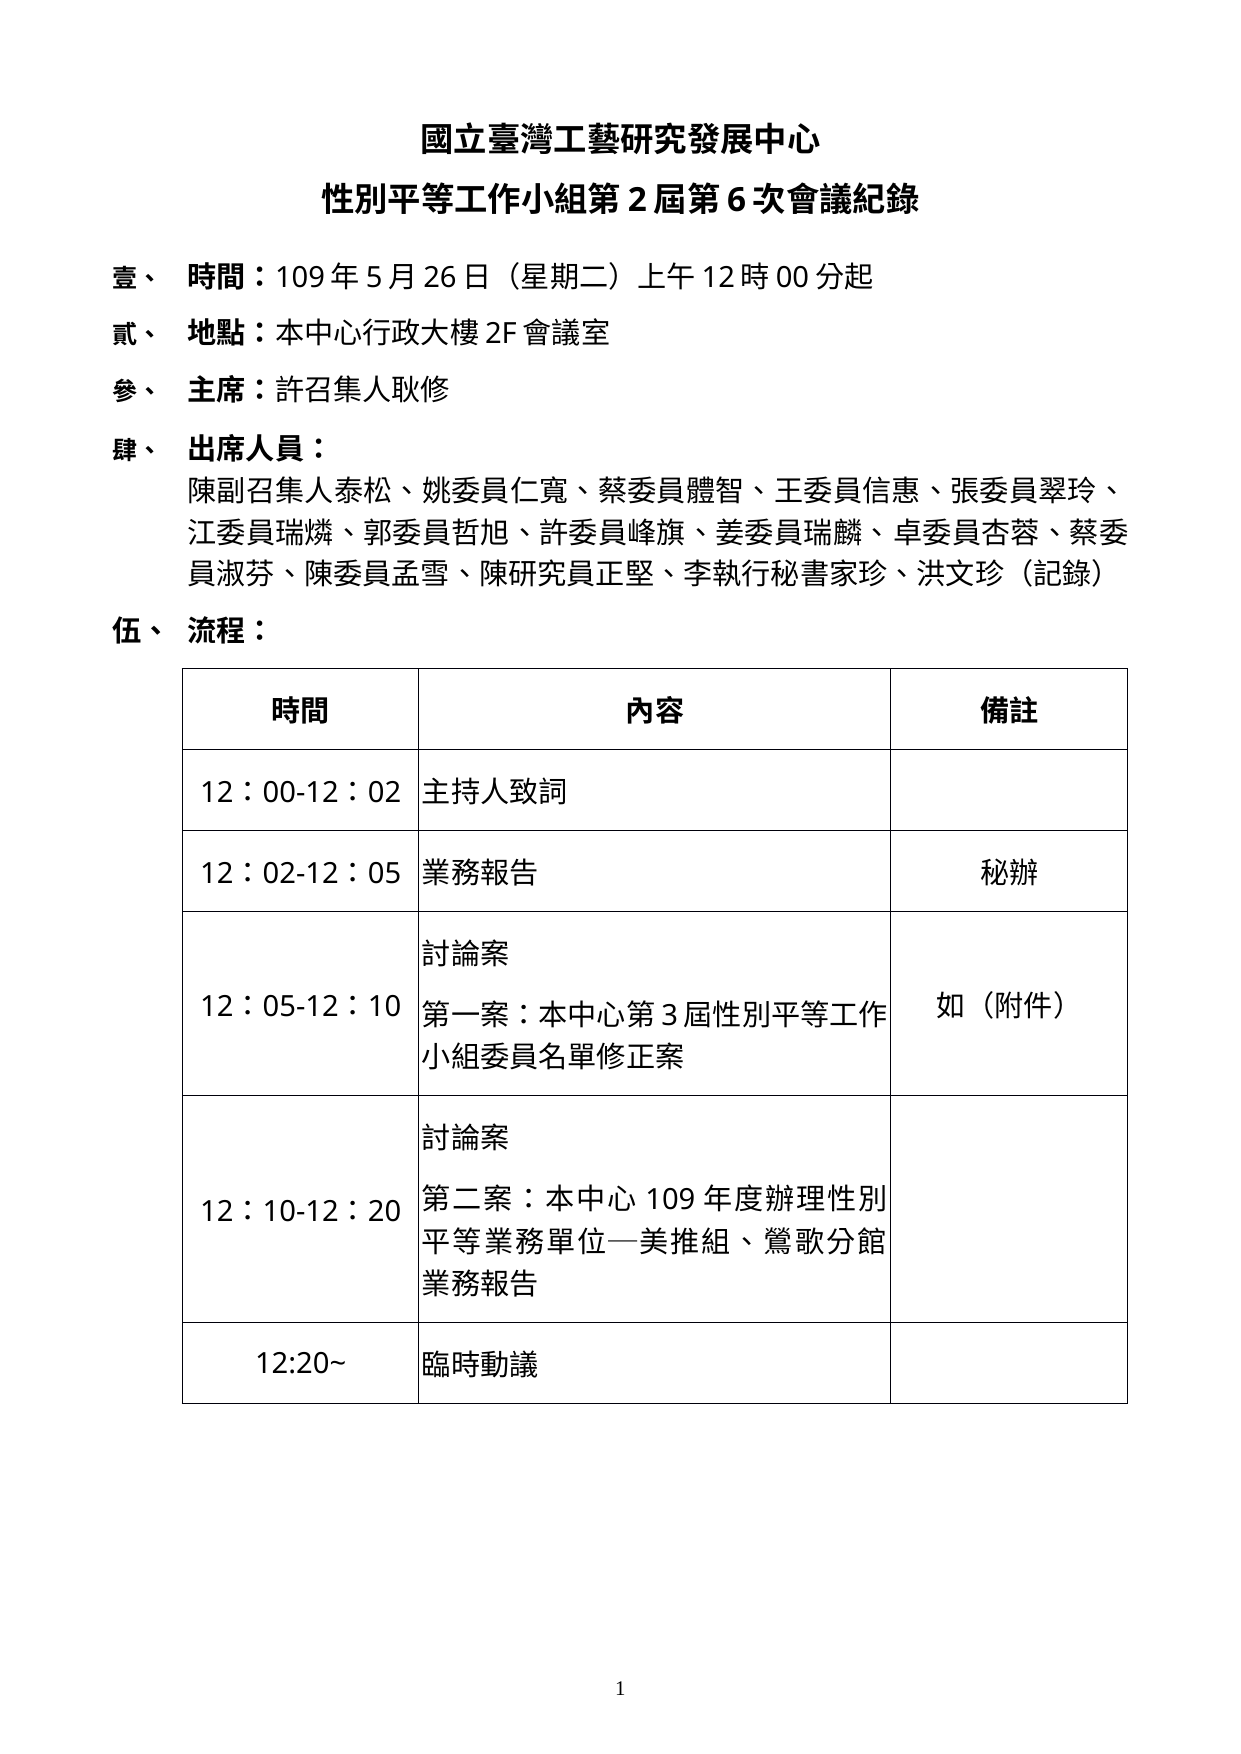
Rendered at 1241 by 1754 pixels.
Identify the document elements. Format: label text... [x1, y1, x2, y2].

table_header 備註 [891, 669, 1127, 749]
text 國立臺灣工藝研究發展中心 [112, 118, 1128, 160]
list 主席：許召集人耿修 [112, 370, 1128, 408]
list 時間：109年5月26日（星期二）上午12時00分起 [112, 258, 1128, 295]
table_cell 12：10-12：20 [183, 1096, 418, 1322]
table_cell 臨時動議 [419, 1323, 890, 1402]
table_header 內容 [419, 669, 890, 749]
table_cell 12：00-12：02 [183, 750, 418, 830]
table_cell 主持人致詞 [419, 750, 890, 830]
text 性別平等工作小組第2屆第6次會議紀錄 [112, 178, 1128, 220]
list 地點：本中心行政大樓2F會議室 [112, 314, 1128, 351]
table_cell 如（附件） [891, 912, 1127, 1095]
table_cell 討論案 第一案：本中心第3屆性別平等工作小組委員名單修正案 [419, 912, 890, 1095]
table_cell [891, 1096, 1127, 1322]
table_header 時間 [183, 669, 418, 749]
table_cell 12：05-12：10 [183, 912, 418, 1095]
table_cell [891, 1323, 1127, 1402]
table_cell 秘辦 [891, 831, 1127, 911]
table_cell 討論案 第二案：本中心109年度辦理性別平等業務單位─美推組、鶯歌分館業務報告 [419, 1096, 890, 1322]
table_cell 12:20~ [183, 1323, 418, 1402]
list 流程： [112, 612, 1128, 649]
table_cell 業務報告 [419, 831, 890, 911]
table_cell 12：02-12：05 [183, 831, 418, 911]
table_cell [891, 750, 1127, 830]
list 出席人員： 陳副召集人泰松、姚委員仁寬、蔡委員體智、王委員信惠、張委員翠玲、江委員瑞燐、郭委員哲旭、許委員峰旗、姜委員瑞麟、卓委員杏蓉、蔡委員淑芬、陳委員孟雪、陳研究員正堅、李執行秘書家珍、洪文珍（記錄） [112, 426, 1128, 593]
